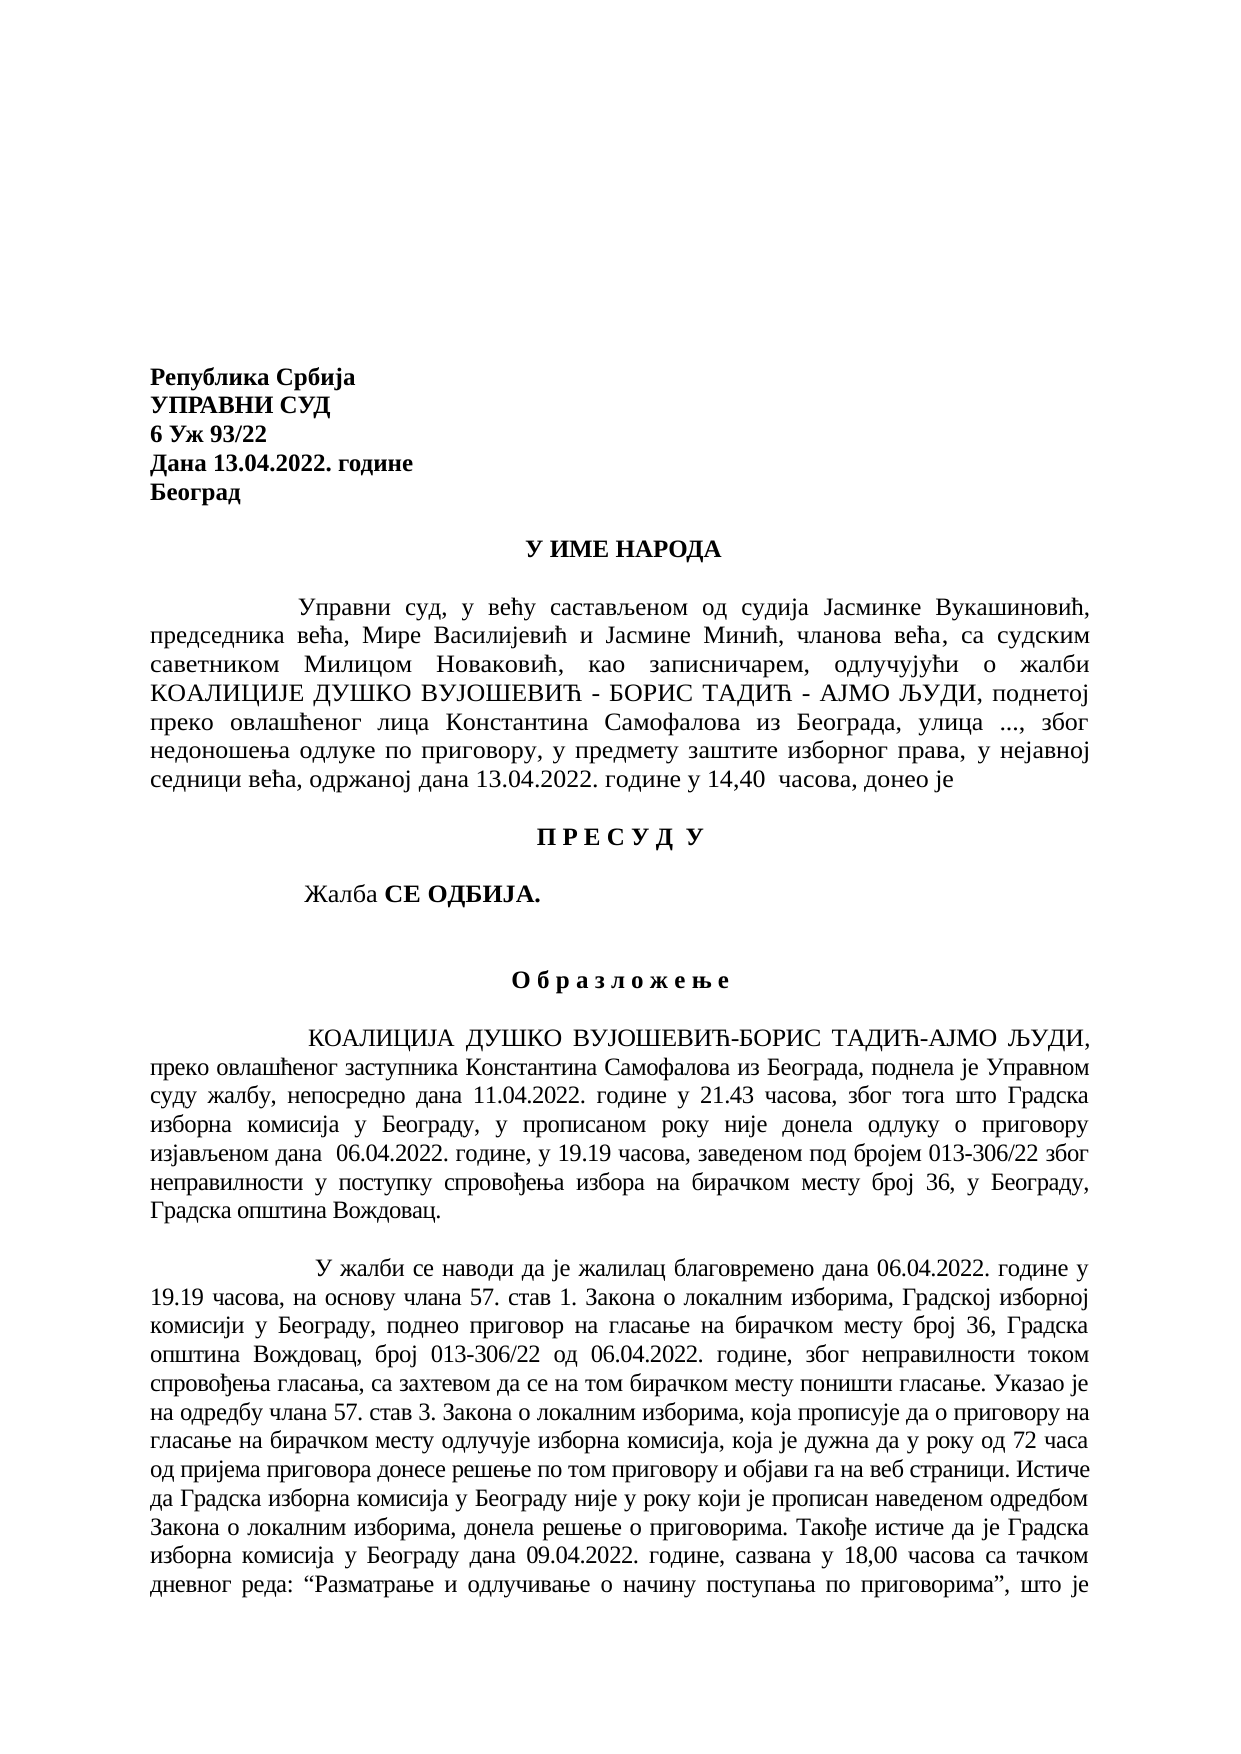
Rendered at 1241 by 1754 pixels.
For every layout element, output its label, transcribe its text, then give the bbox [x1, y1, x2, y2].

text КОАЛИЦИЈА ДУШКО ВУЈОШЕВИЋ-БОРИС ТАДИЋ-АЈМО ЉУДИ, преко овлашћеног заступника Константина Самофалова из Београда, поднела је Управном суду жалбу, непосредно дана 11.04.2022. године у 21.43 часова, због тога што Градска изборна комисија у Београду, у прописаном року није донела одлуку о приговору изјављеном дана 06.04.2022. године, у 19.19 часова, заведеном под бројем 013-306/22 због неправилности у поступку спровођења избора на бирачком месту број 36, у Београду, Градска општина Вождовац. [150, 1023, 1090, 1224]
text Жалба СЕ ОДБИЈА. [150, 879, 1090, 908]
text УПРАВНИ СУД [150, 391, 1090, 419]
text Република Србија [150, 148, 1090, 391]
text У ИМЕ НАРОДА [150, 534, 1090, 563]
text Дана 13.04.2022. године [150, 448, 1090, 477]
text О б р а з л о ж е њ е [150, 966, 1090, 994]
text 6 Уж 93/22 [150, 419, 1090, 448]
text П Р Е С У Д У [150, 822, 1090, 851]
text Управни суд, у већу састављеном од судија Јасминке Вукашиновић, председника већа, Мире Василијевић и Јасмине Минић, чланова већа, са судским саветником Милицом Новаковић, као записничарем, одлучујући о жалби КОАЛИЦИЈЕ ДУШКО ВУЈОШЕВИЋ - БОРИС ТАДИЋ - АЈМО ЉУДИ, поднетој преко овлашћеног лица Константина Самофалова из Београда, улица ..., због недоношења одлуке по приговору, у предмету заштите изборног права, у нејавној седници већа, одржаној дана 13.04.2022. године у 14,40 часова, донео је [150, 592, 1090, 793]
text Београд [150, 477, 1090, 506]
text У жалби се наводи да је жалилац благовремено дана 06.04.2022. године у 19.19 часова, на основу члана 57. став 1. Закона о локалним изборима, Градској изборној комисији у Београду, поднео приговор на гласање на бирачком месту број 36, Градска општина Вождовац, број 013-306/22 од 06.04.2022. године, због неправилности током спровођења гласања, са захтевом да се на том бирачком месту поништи гласање. Указао је на одредбу члана 57. став 3. Закона о локалним изборима, која прописује да о приговору на гласање на бирачком месту одлучује изборна комисија, која је дужна да у року од 72 часа од пријема приговора донесе решење по том приговору и објави га на веб страници. Истиче да Градска изборна комисија у Београду није у року који је прописан наведеном одредбом Закона о локалним изборима, донела решење о приговорима. Такође истиче да је Градска изборна комисија у Београду дана 09.04.2022. године, сазвана у 18,00 часова са тачком дневног реда: “Разматрање и одлучивање о начину поступања по приговорима”, што је [150, 1253, 1090, 1598]
